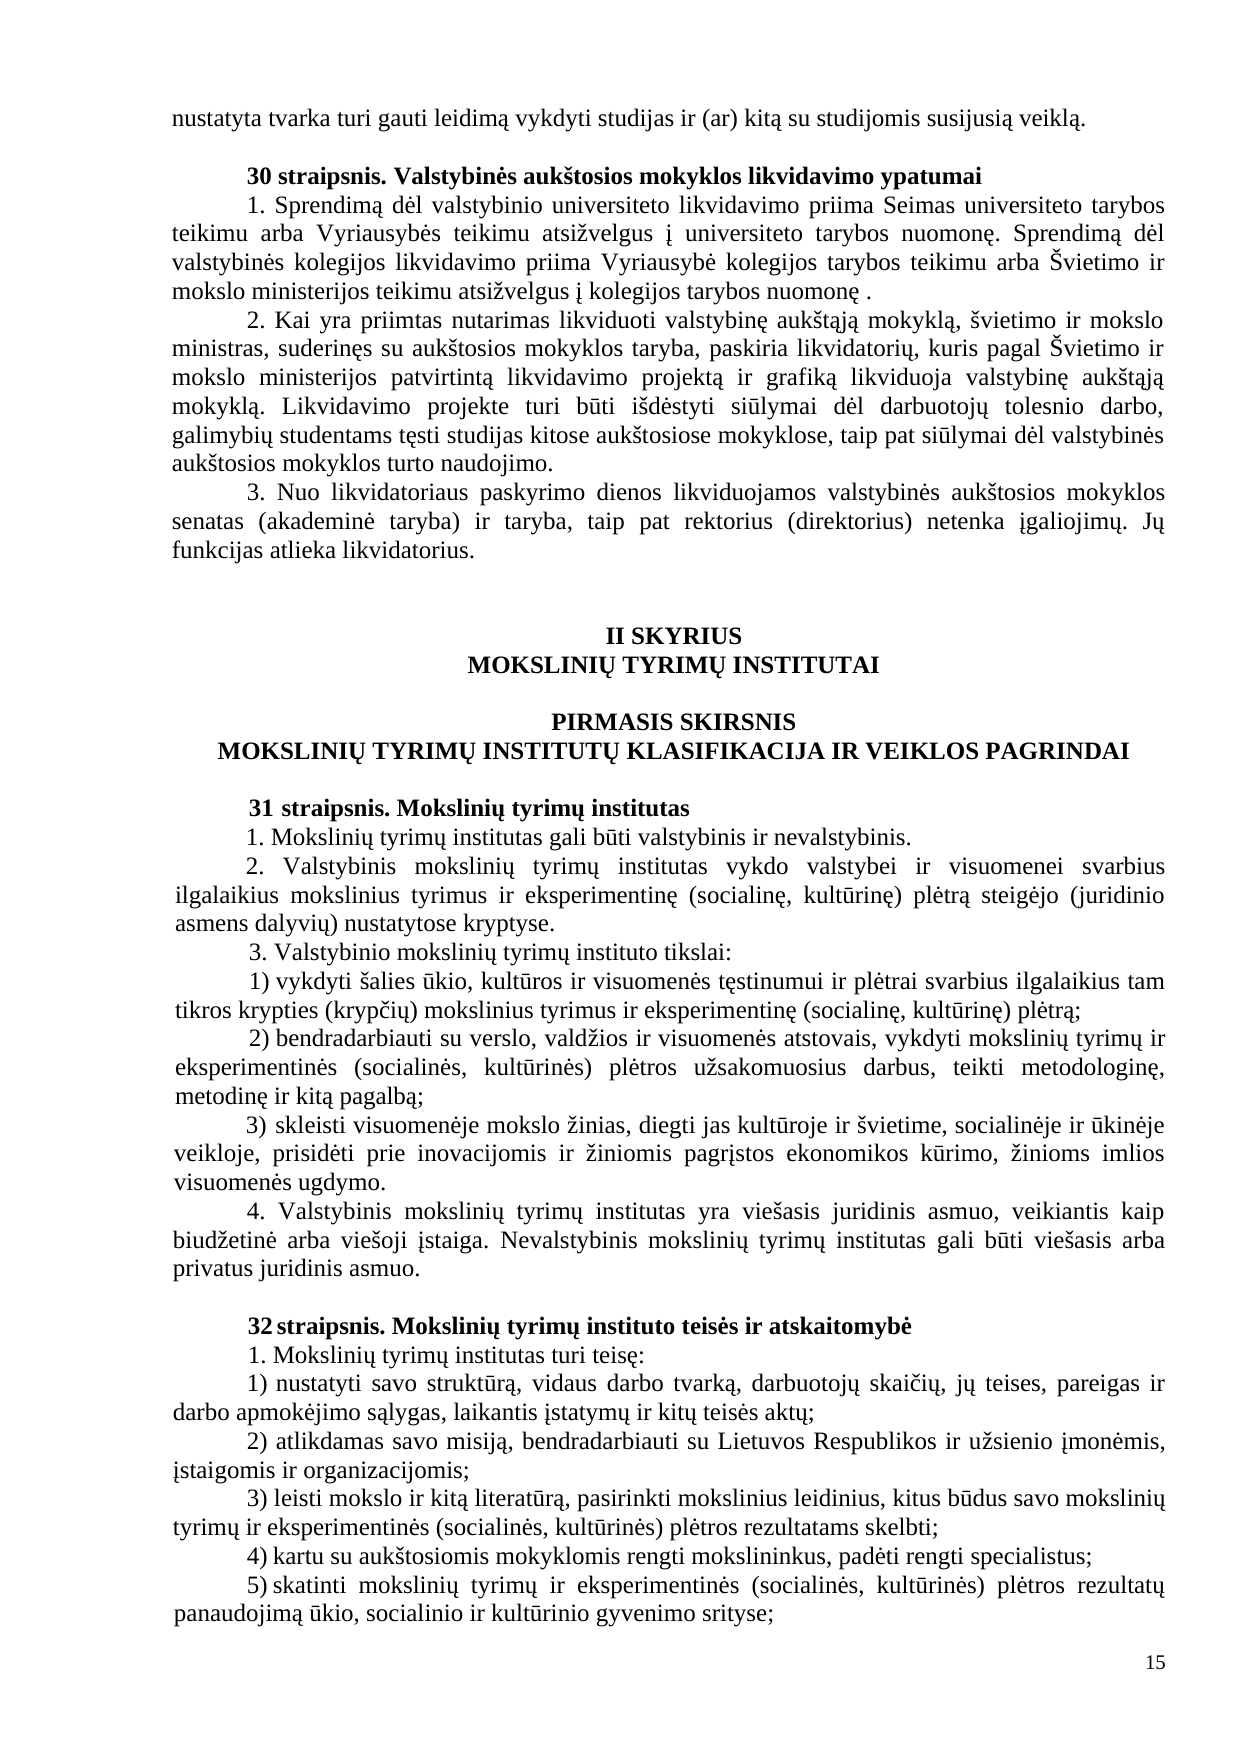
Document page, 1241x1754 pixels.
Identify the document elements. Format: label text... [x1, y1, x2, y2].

text nustatyta tvarka turi gauti leidimą vykdyti studijas ir (ar) kitą su studijomis susijusią veiklą. [172, 103, 1166, 132]
text 3) skleisti visuomenėje mokslo žinias, diegti jas kultūroje ir švietime, socialinėje ir ūkinėje veikloje, prisidėti prie inovacijomis ir žiniomis pagrįstos ekonomikos kūrimo, žinioms imlios visuomenės ugdymo. [174, 1110, 1166, 1196]
text 5) skatinti mokslinių tyrimų ir eksperimentinės (socialinės, kultūrinės) plėtros rezultatų panaudojimą ūkio, socialinio ir kultūrinio gyvenimo srityse; [174, 1570, 1166, 1627]
text 30 straipsnis. Valstybinės aukštosios mokyklos likvidavimo ypatumai [172, 161, 1166, 190]
text 3. Nuo likvidatoriaus paskyrimo dienos likviduojamos valstybinės aukštosios mokyklos senatas (akademinė taryba) ir taryba, taip pat rektorius (direktorius) netenka įgaliojimų. Jų funkcijas atlieka likvidatorius. [172, 477, 1166, 563]
text 2) atlikdamas savo misiją, bendradarbiauti su Lietuvos Respublikos ir užsienio įmonėmis, įstaigomis ir organizacijomis; [173, 1426, 1166, 1483]
text MOKSLINIŲ TYRIMŲ INSTITUTAI [172, 650, 1176, 678]
text II SKYRIUS [172, 621, 1176, 650]
text 4. Valstybinis mokslinių tyrimų institutas yra viešasis juridinis asmuo, veikiantis kaip biudžetinė arba viešoji įstaiga. Nevalstybinis mokslinių tyrimų institutas gali būti viešasis arba privatus juridinis asmuo. [173, 1196, 1166, 1282]
text 1. Sprendimą dėl valstybinio universiteto likvidavimo priima Seimas universiteto tarybos teikimu arba Vyriausybės teikimu atsižvelgus į universiteto tarybos nuomonę. Sprendimą dėl valstybinės kolegijos likvidavimo priima Vyriausybė kolegijos tarybos teikimu arba Švietimo ir mokslo ministerijos teikimu atsižvelgus į kolegijos tarybos nuomonę . [172, 190, 1166, 305]
text PIRMASIS SKIRSNIS [172, 707, 1176, 736]
text 3. Valstybinio mokslinių tyrimų instituto tikslai: [249, 937, 1166, 966]
text 1. Mokslinių tyrimų institutas gali būti valstybinis ir nevalstybinis. [174, 822, 1166, 851]
text 1) nustatyti savo struktūrą, vidaus darbo tvarką, darbuotojų skaičių, jų teises, pareigas ir darbo apmokėjimo sąlygas, laikantis įstatymų ir kitų teisės aktų; [173, 1368, 1166, 1426]
text 3) leisti mokslo ir kitą literatūrą, pasirinkti mokslinius leidinius, kitus būdus savo mokslinių tyrimų ir eksperimentinės (socialinės, kultūrinės) plėtros rezultatams skelbti; [173, 1483, 1166, 1541]
text 4) kartu su aukštosiomis mokyklomis rengti mokslininkus, padėti rengti specialistus; [247, 1541, 1166, 1570]
text 31 straipsnis. Mokslinių tyrimų institutas [249, 793, 1166, 822]
text 1) vykdyti šalies ūkio, kultūros ir visuomenės tęstinumui ir plėtrai svarbius ilgalaikius tam tikros krypties (krypčių) mokslinius tyrimus ir eksperimentinę (socialinę, kultūrinę) plėtrą; [175, 966, 1166, 1023]
text 1. Mokslinių tyrimų institutas turi teisę: [248, 1340, 1166, 1368]
text 2) bendradarbiauti su verslo, valdžios ir visuomenės atstovais, vykdyti mokslinių tyrimų ir eksperimentinės (socialinės, kultūrinės) plėtros užsakomuosius darbus, teikti metodologinę, metodinę ir kitą pagalbą; [175, 1023, 1166, 1110]
text MOKSLINIŲ TYRIMŲ INSTITUTŲ klasifikacija ir veiklos pagrindai [172, 736, 1176, 765]
text 32 straipsnis. Mokslinių tyrimų instituto teisės ir atskaitomybė [248, 1311, 1166, 1340]
text 2. Kai yra priimtas nutarimas likviduoti valstybinę aukštąją mokyklą, švietimo ir mokslo ministras, suderinęs su aukštosios mokyklos taryba, paskiria likvidatorių, kuris pagal Švietimo ir mokslo ministerijos patvirtintą likvidavimo projektą ir grafiką likviduoja valstybinę aukštąją mokyklą. Likvidavimo projekte turi būti išdėstyti siūlymai dėl darbuotojų tolesnio darbo, galimybių studentams tęsti studijas kitose aukštosiose mokyklose, taip pat siūlymai dėl valstybinės aukštosios mokyklos turto naudojimo. [172, 305, 1165, 477]
text 2. Valstybinis mokslinių tyrimų institutas vykdo valstybei ir visuomenei svarbius ilgalaikius mokslinius tyrimus ir eksperimentinę (socialinę, kultūrinę) plėtrą steigėjo (juridinio asmens dalyvių) nustatytose kryptyse. [175, 851, 1166, 937]
